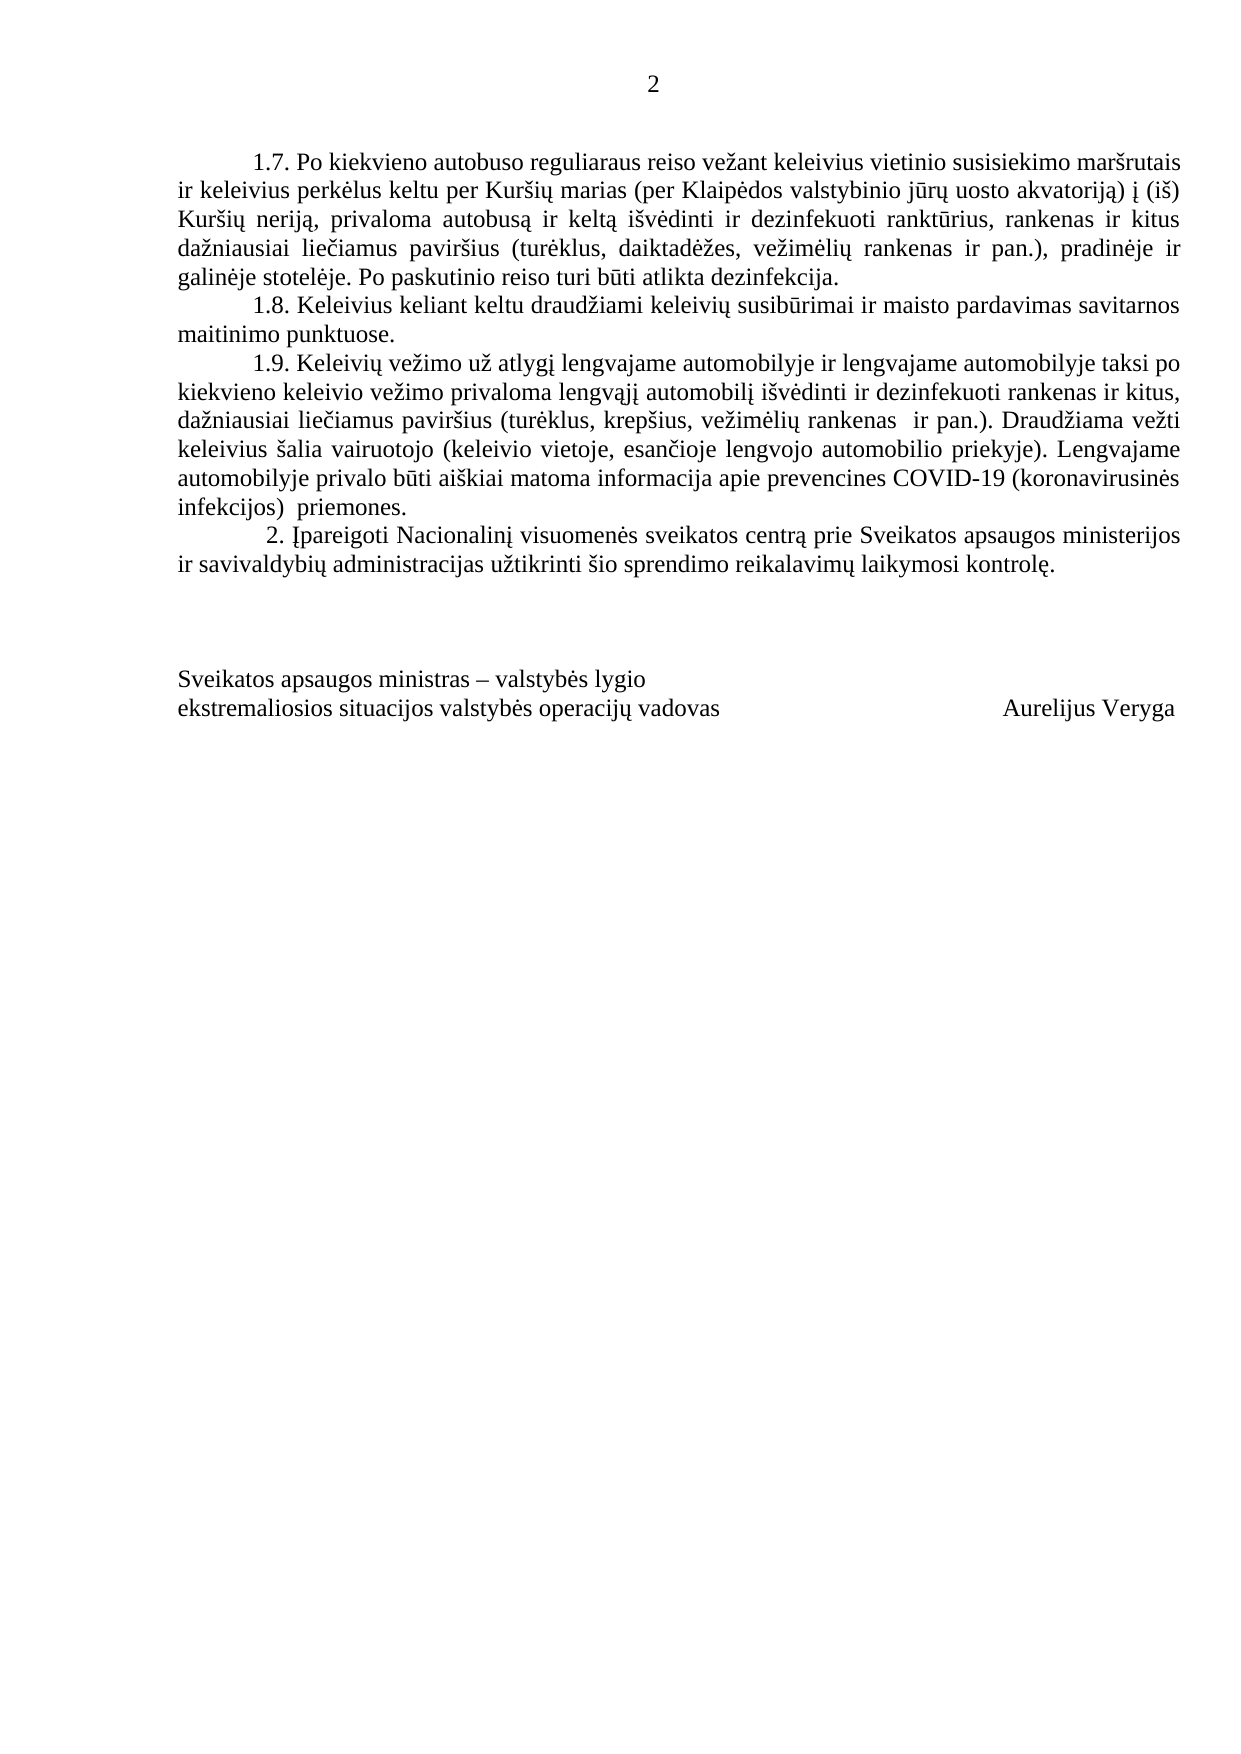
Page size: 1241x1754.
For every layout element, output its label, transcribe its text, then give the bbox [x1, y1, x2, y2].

text 1.7. Po kiekvieno autobuso reguliaraus reiso vežant keleivius vietinio susisiekimo maršrutais ir keleivius perkėlus keltu per Kuršių marias (per Klaipėdos valstybinio jūrų uosto akvatoriją) į (iš) Kuršių neriją, privaloma autobusą ir keltą išvėdinti ir dezinfekuoti ranktūrius, rankenas ir kitus dažniausiai liečiamus paviršius (turėklus, daiktadėžes, vežimėlių rankenas ir pan.), pradinėje ir galinėje stotelėje. Po paskutinio reiso turi būti atlikta dezinfekcija. [177, 147, 1181, 291]
text 1.9. Keleivių vežimo už atlygį lengvajame automobilyje ir lengvajame automobilyje taksi po kiekvieno keleivio vežimo privaloma lengvąjį automobilį išvėdinti ir dezinfekuoti rankenas ir kitus, dažniausiai liečiamus paviršius (turėklus, krepšius, vežimėlių rankenas ir pan.). Draudžiama vežti keleivius šalia vairuotojo (keleivio vietoje, esančioje lengvojo automobilio priekyje). Lengvajame automobilyje privalo būti aiškiai matoma informacija apie prevencines COVID-19 (koronavirusinės infekcijos) priemones. [177, 348, 1181, 521]
text Sveikatos apsaugos ministras – valstybės lygio [177, 664, 1181, 693]
text ekstremaliosios situacijos valstybės operacijų vadovas Aurelijus Veryga [177, 693, 1181, 722]
text 1.8. Keleivius keliant keltu draudžiami keleivių susibūrimai ir maisto pardavimas savitarnos maitinimo punktuose. [177, 291, 1181, 348]
text 2. Įpareigoti Nacionalinį visuomenės sveikatos centrą prie Sveikatos apsaugos ministerijos ir savivaldybių administracijas užtikrinti šio sprendimo reikalavimų laikymosi kontrolę. [177, 521, 1181, 578]
